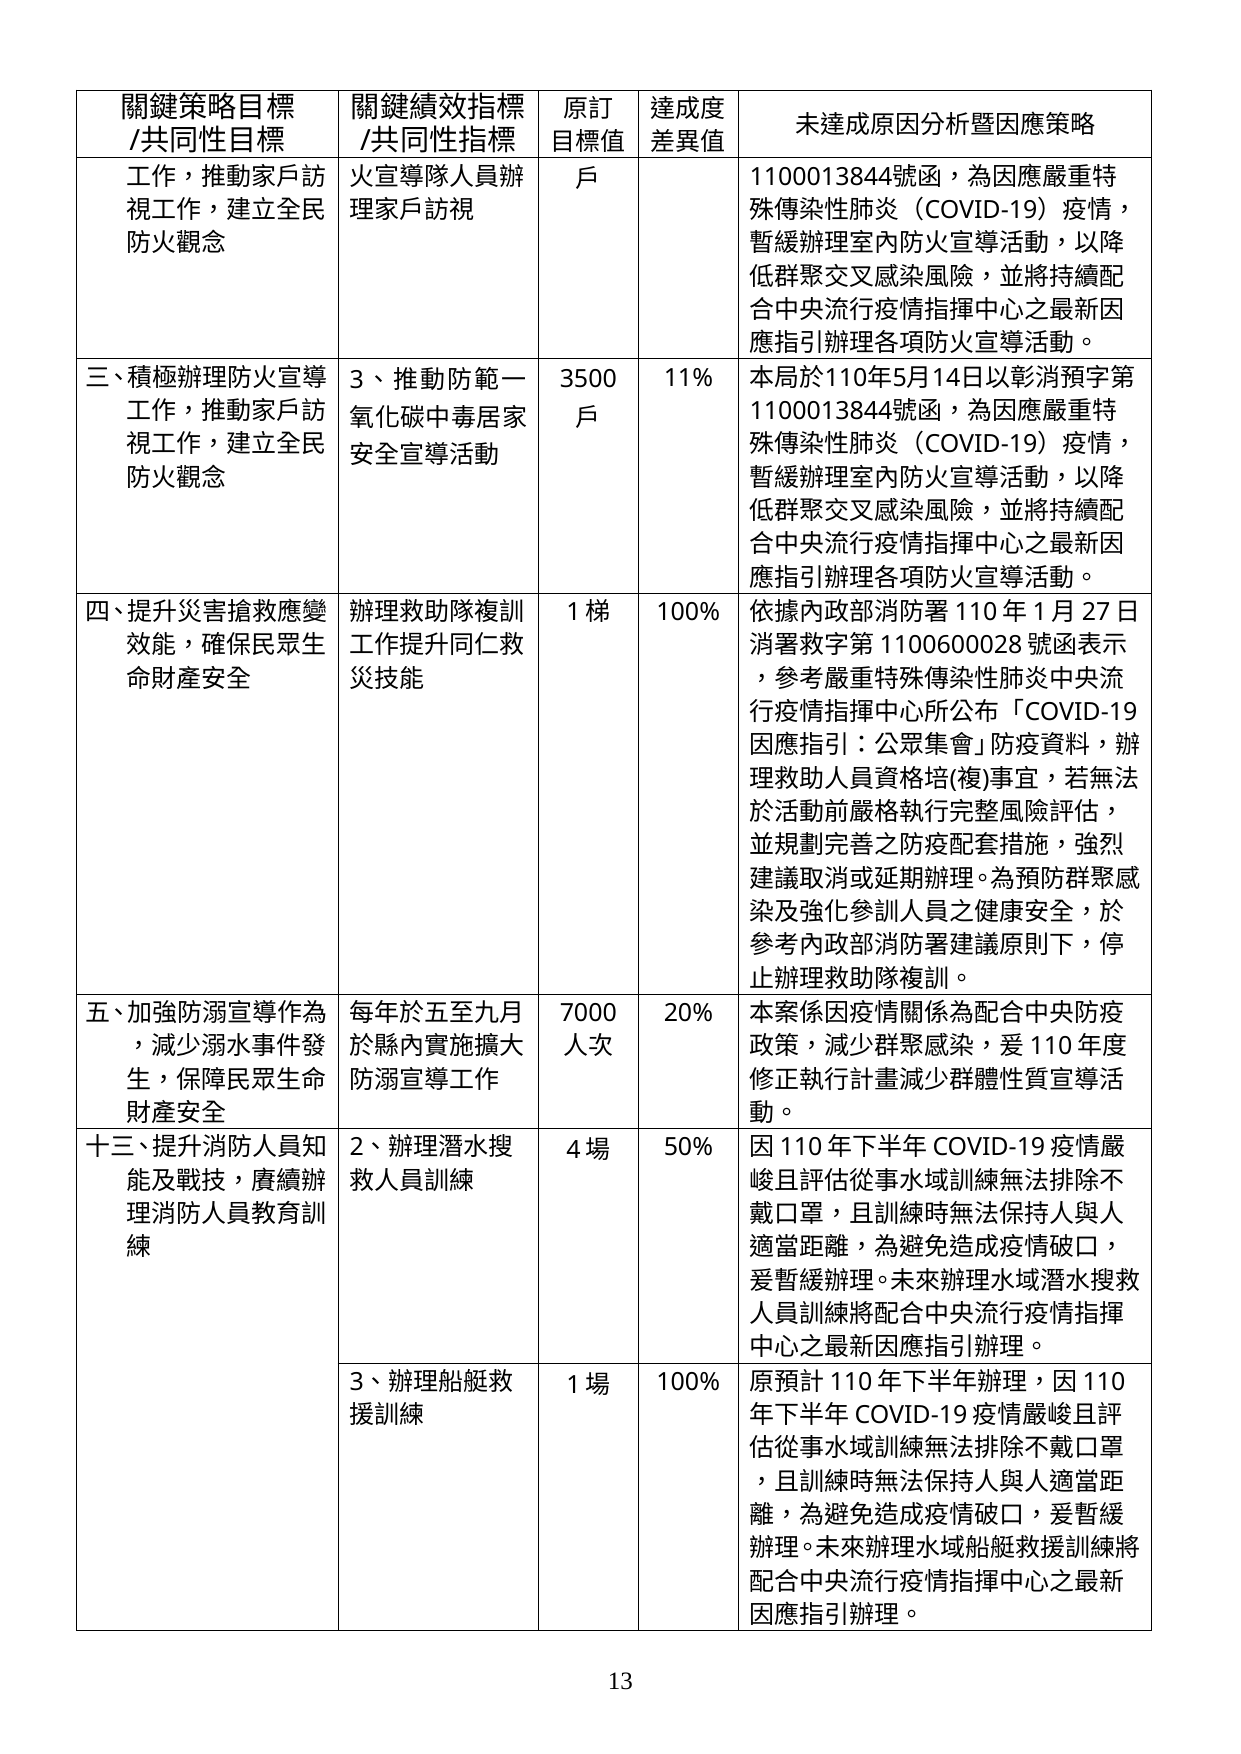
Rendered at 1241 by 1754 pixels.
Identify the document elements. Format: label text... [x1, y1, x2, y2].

table_cell 本局於110年5月14日以彰消預字第1100013844號函，為因應嚴重特殊傳染性肺炎（COVID-19）疫情，暫緩辦理室內防火宣導活動，以降低群聚交叉感染風險，並將持續配合中央流行疫情指揮中心之最新因應指引辦理各項防火宣導活動。 [739, 359, 1151, 593]
table_cell 100% [639, 594, 738, 994]
table_header 未達成原因分析暨因應策略 [739, 91, 1151, 157]
table_cell 11% [639, 359, 738, 593]
table_cell 50% [639, 1129, 738, 1362]
table_cell [639, 158, 738, 358]
table_cell 原預計110年下半年辦理，因110年下半年COVID-19疫情嚴峻且評估從事水域訓練無法排除不戴口罩，且訓練時無法保持人與人適當距離，為避免造成疫情破口，爰暫緩辦理。未來辦理水域船艇救援訓練將配合中央流行疫情指揮中心之最新因應指引辦理。 [739, 1364, 1151, 1630]
table_cell 火宣導隊人員辦理家戶訪視 [339, 158, 538, 358]
table_cell 3、推動防範一氧化碳中毒居家安全宣導活動 [339, 359, 538, 593]
table_cell 依據內政部消防署110年1月27日消署救字第1100600028號函表示，參考嚴重特殊傳染性肺炎中央流行疫情指揮中心所公布「COVID-19因應指引：公眾集會」防疫資料，辦理救助人員資格培(複)事宜，若無法於活動前嚴格執行完整風險評估，並規劃完善之防疫配套措施，強烈建議取消或延期辦理。為預防群聚感染及強化參訓人員之健康安全，於參考內政部消防署建議原則下，停止辦理救助隊複訓。 [739, 594, 1151, 994]
table_cell 因110年下半年COVID-19疫情嚴峻且評估從事水域訓練無法排除不戴口罩，且訓練時無法保持人與人適當距離，為避免造成疫情破口，爰暫緩辦理。未來辦理水域潛水搜救人員訓練將配合中央流行疫情指揮中心之最新因應指引辦理。 [739, 1129, 1151, 1362]
table_cell 每年於五至九月於縣內實施擴大防溺宣導工作 [339, 995, 538, 1128]
table_header 關鍵策略目標 /共同性目標 [77, 91, 338, 157]
table_cell 工作，推動家戶訪視工作，建立全民防火觀念 [77, 158, 338, 358]
table_cell 本案係因疫情關係為配合中央防疫政策，減少群聚感染，爰110年度修正執行計畫減少群體性質宣導活動。 [739, 995, 1151, 1128]
table_cell 三、積極辦理防火宣導工作，推動家戶訪視工作，建立全民防火觀念 [77, 359, 338, 593]
table_header 原訂 目標值 [539, 91, 638, 157]
table_cell 1100013844號函，為因應嚴重特殊傳染性肺炎（COVID-19）疫情，暫緩辦理室內防火宣導活動，以降低群聚交叉感染風險，並將持續配合中央流行疫情指揮中心之最新因應指引辦理各項防火宣導活動。 [739, 158, 1151, 358]
table_cell 戶 [539, 158, 638, 358]
table_header 關鍵績效指標/共同性指標 [339, 91, 538, 157]
table_header 達成度 差異值 [639, 91, 738, 157]
table_cell 20% [639, 995, 738, 1128]
table_cell 1梯 [539, 594, 638, 994]
table_cell 7000人次 [539, 995, 638, 1128]
table_cell 3、辦理船艇救援訓練 [339, 1364, 538, 1630]
table_cell 100% [639, 1364, 738, 1630]
table_cell 3500戶 [539, 359, 638, 593]
table_cell 2、辦理潛水搜救人員訓練 [339, 1129, 538, 1362]
table_cell 四、提升災害搶救應變效能，確保民眾生命財產安全 [77, 594, 338, 994]
table_cell 五、加強防溺宣導作為，減少溺水事件發生，保障民眾生命財產安全 [77, 995, 338, 1128]
table_cell 4場 [539, 1129, 638, 1362]
table_cell 辦理救助隊複訓工作提升同仁救災技能 [339, 594, 538, 994]
table_cell 十三、提升消防人員知能及戰技，賡續辦理消防人員教育訓練 [77, 1129, 338, 1630]
table_cell 1場 [539, 1364, 638, 1630]
